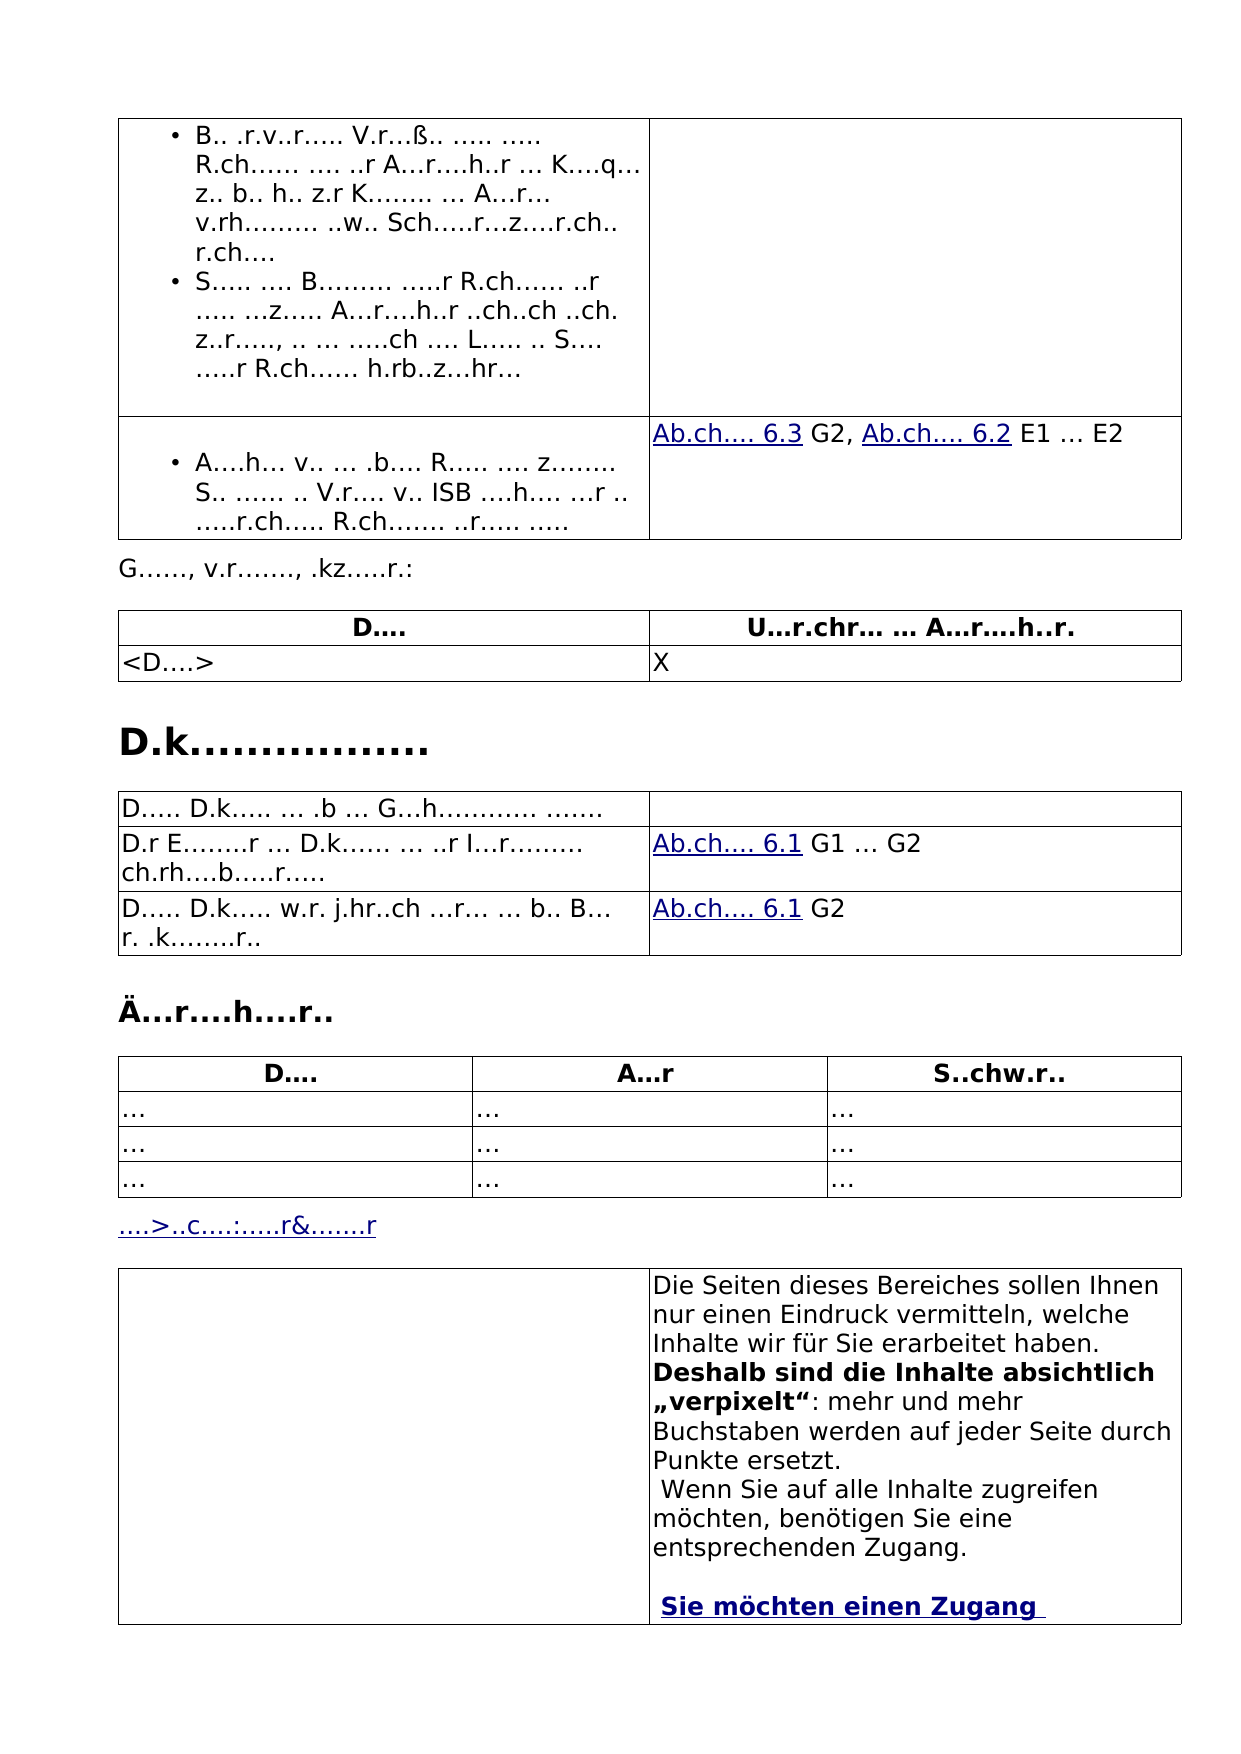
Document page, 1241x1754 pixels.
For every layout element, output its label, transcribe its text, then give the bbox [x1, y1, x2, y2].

table_cell … [828, 1162, 1181, 1197]
table_header D…. [119, 1057, 472, 1091]
table_cell … [828, 1127, 1181, 1161]
table_header Die Seiten dieses Bereiches sollen Ihnen nur einen Eindruck vermitteln, welche Inhalte wir für Sie erarbeitet haben. Deshalb sind die Inhalte absichtlich „verpixelt“: mehr und mehr Buchstaben werden auf jeder Seite durch Punkte ersetzt. Wenn Sie auf alle Inhalte zugreifen möchten, benötigen Sie eine entsprechenden Zugang. Sie möchten einen Zugang [650, 1269, 1181, 1624]
table_cell … [473, 1127, 827, 1161]
table_header A…r [473, 1057, 827, 1091]
table_cell … [119, 1092, 472, 1126]
table_cell A….h… v.. … .b…. R….. …. z…….. S.. …… .. V.r…. v.. ISB ….h…. …r .. …..r.ch….. R.ch……. ..r….. ….. [119, 417, 649, 539]
table_cell … [473, 1092, 827, 1126]
table_header B.. Z.w…rh……. ….. ….. R.ch…… …r ….ch….ß.r N..z… ..r IT-I..r…r.k..r k… ..r Z….. z.r IT-I..r…r.k..r …r z. T….. ..v.. z.r W.hr… ..r …w……. S.ch.rh… …k..v..r. w.r…. B.. .r.v..r….. V.r…ß.. ….. ….. R.ch…… …. ..r A…r….h..r … K….q…z.. b.. h.. z.r K…….. … A…r…v.rh……… ..w.. Sch…..r…z….r.ch.. r.ch…. S….. …. B……… …..r R.ch…… ..r ….. …z….. A…r….h..r ..ch..ch ..ch. z..r….., .. … …..ch …. L….. .. S…. …..r R.ch…… h.rb..z…hr… [119, 119, 649, 416]
table_header D….. D.k….. … .b … G…h………… ……. [119, 792, 649, 826]
subtitle Ä...r....h....r.. [118, 995, 1181, 1029]
table_cell D….. D.k….. w.r. j.hr..ch …r… … b.. B…r. .k……..r.. [119, 892, 649, 955]
text ....>..c....:.....r&.......r [118, 1211, 1181, 1241]
table_cell Ab.ch.... 6.1 G2 [650, 892, 1181, 955]
text G……, v.r……., .kz…..r.: [118, 554, 1181, 583]
table_header [650, 792, 1181, 826]
table_header U…r.chr… … A…r….h..r. [650, 611, 1181, 645]
table_cell … [119, 1127, 472, 1161]
table_cell X [650, 646, 1181, 681]
table_cell … [473, 1162, 827, 1197]
table_cell Ab.ch.... 6.1 G1 … G2 [650, 827, 1181, 891]
table_header S..chw.r.. [828, 1057, 1181, 1091]
table_cell … [119, 1162, 472, 1197]
table_header D…. [119, 611, 649, 645]
table_cell <D….> [119, 646, 649, 681]
table_cell … [828, 1092, 1181, 1126]
subtitle D.k................. [118, 720, 1181, 764]
table_cell Ab.ch.... 6.3 G2, Ab.ch.... 6.2 E1 … E2 [650, 417, 1181, 539]
table_cell D.r E……..r … D.k…… … ..r I…r………ch.rh….b…..r….. [119, 827, 649, 891]
table_header [119, 1269, 649, 1624]
table_header [650, 119, 1181, 416]
